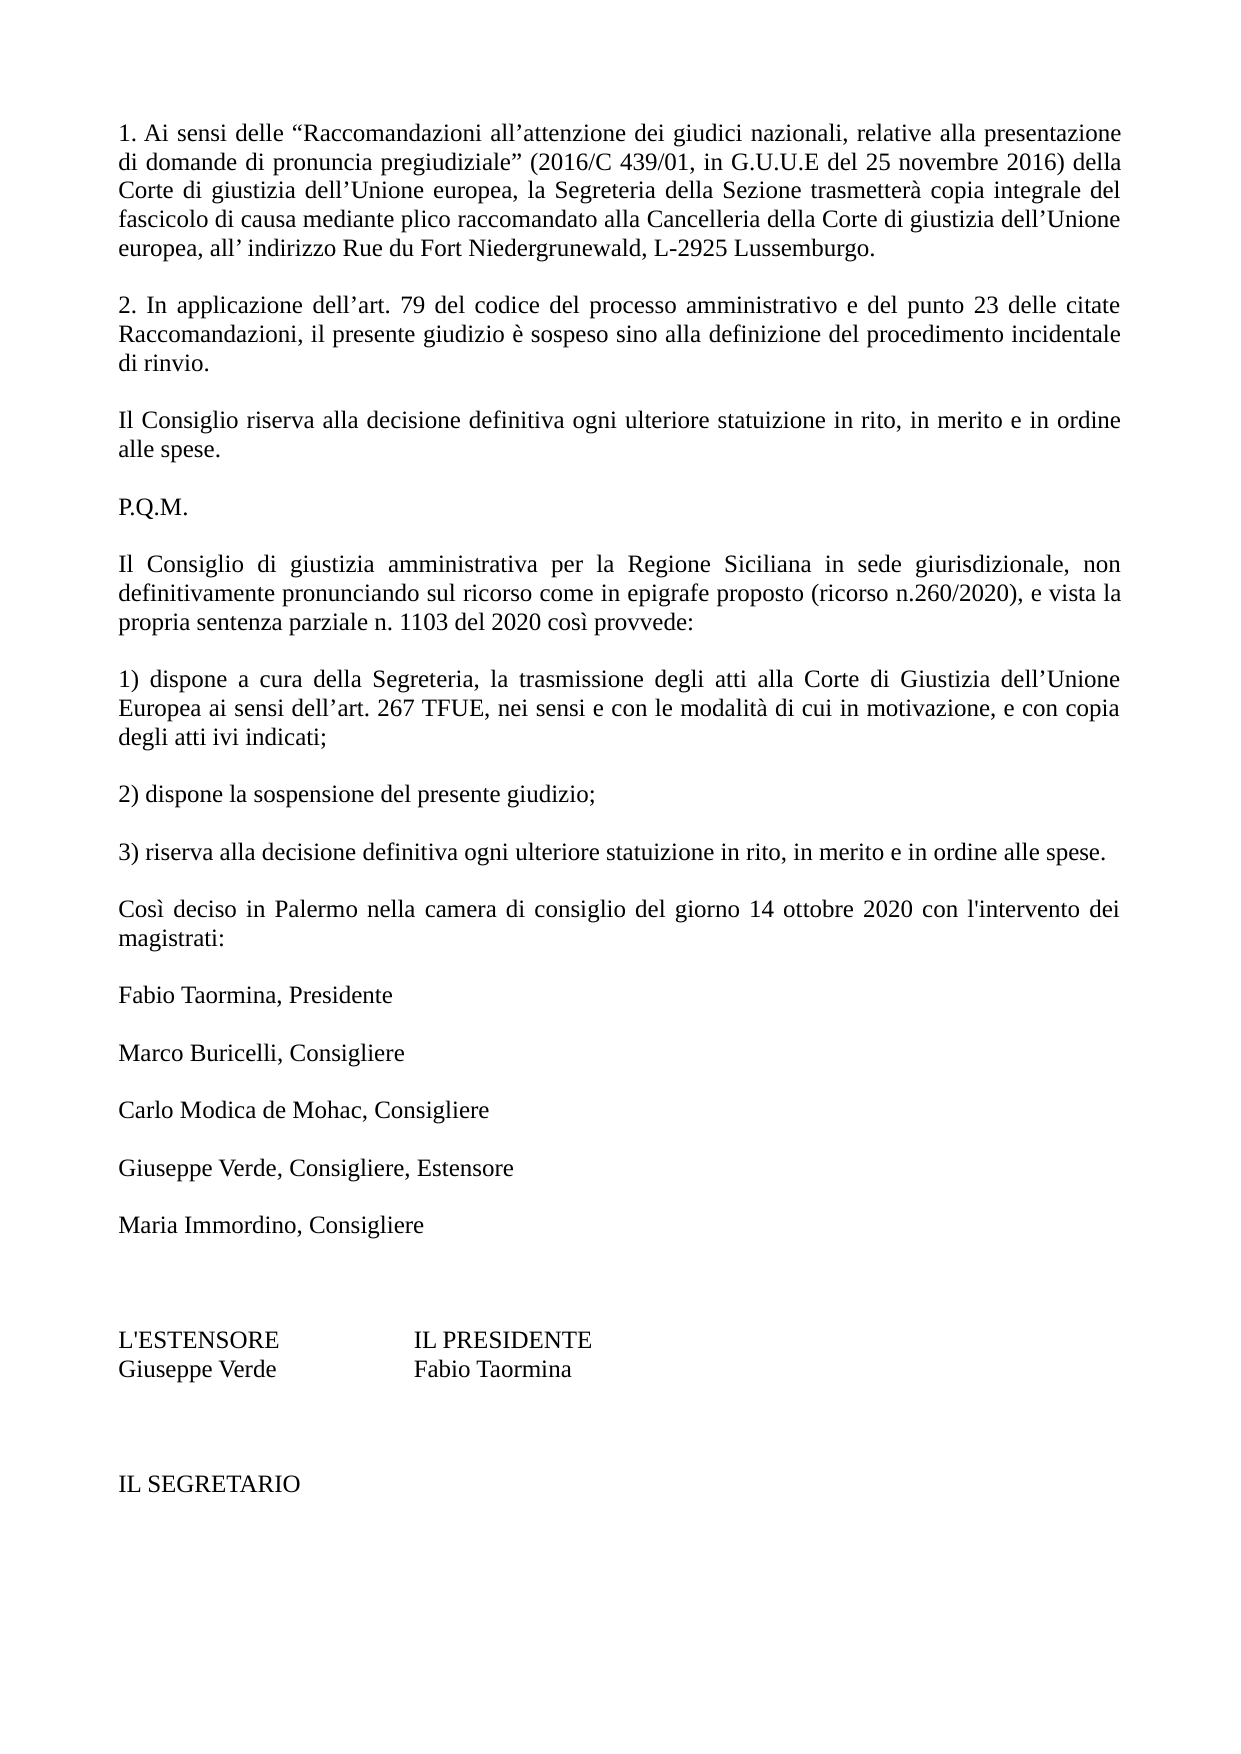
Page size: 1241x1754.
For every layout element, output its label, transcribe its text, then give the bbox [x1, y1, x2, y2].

text Marco Buricelli, Consigliere [118, 1038, 1122, 1067]
text P.Q.M. [118, 492, 1122, 521]
text Il Consiglio riserva alla decisione definitiva ogni ulteriore statuizione in rito, in merito e in ordine alle spese. [118, 406, 1122, 463]
text Fabio Taormina, Presidente [118, 981, 1122, 1009]
text 2. In applicazione dell’art. 79 del codice del processo amministrativo e del punto 23 delle citate Raccomandazioni, il presente giudizio è sospeso sino alla definizione del procedimento incidentale di rinvio. [118, 291, 1122, 377]
text 1. Ai sensi delle “Raccomandazioni all’attenzione dei giudici nazionali, relative alla presentazione di domande di pronuncia pregiudiziale” (2016/C 439/01, in G.U.U.E del 25 novembre 2016) della Corte di giustizia dell’Unione europea, la Segreteria della Sezione trasmetterà copia integrale del fascicolo di causa mediante plico raccomandato alla Cancelleria della Corte di giustizia dell’Unione europea, all’ indirizzo Rue du Fort Niedergrunewald, L-2925 Lussemburgo. [118, 118, 1122, 262]
text Giuseppe Verde, Consigliere, Estensore [118, 1153, 1122, 1182]
text IL SEGRETARIO [118, 1469, 1122, 1498]
text 3) riserva alla decisione definitiva ogni ulteriore statuizione in rito, in merito e in ordine alle spese. [118, 837, 1122, 866]
text Maria Immordino, Consigliere [118, 1211, 1122, 1239]
text 1) dispone a cura della Segreteria, la trasmissione degli atti alla Corte di Giustizia dell’Unione Europea ai sensi dell’art. 267 TFUE, nei sensi e con le modalità di cui in motivazione, e con copia degli atti ivi indicati; [118, 664, 1122, 751]
text L'ESTENSORE IL PRESIDENTE [118, 1326, 1122, 1354]
text 2) dispone la sospensione del presente giudizio; [118, 779, 1122, 808]
text Così deciso in Palermo nella camera di consiglio del giorno 14 ottobre 2020 con l'intervento dei magistrati: [118, 894, 1122, 952]
text Carlo Modica de Mohac, Consigliere [118, 1096, 1122, 1124]
text Il Consiglio di giustizia amministrativa per la Regione Siciliana in sede giurisdizionale, non definitivamente pronunciando sul ricorso come in epigrafe proposto (ricorso n.260/2020), e vista la propria sentenza parziale n. 1103 del 2020 così provvede: [118, 549, 1122, 636]
text Giuseppe Verde Fabio Taormina [118, 1354, 1122, 1383]
